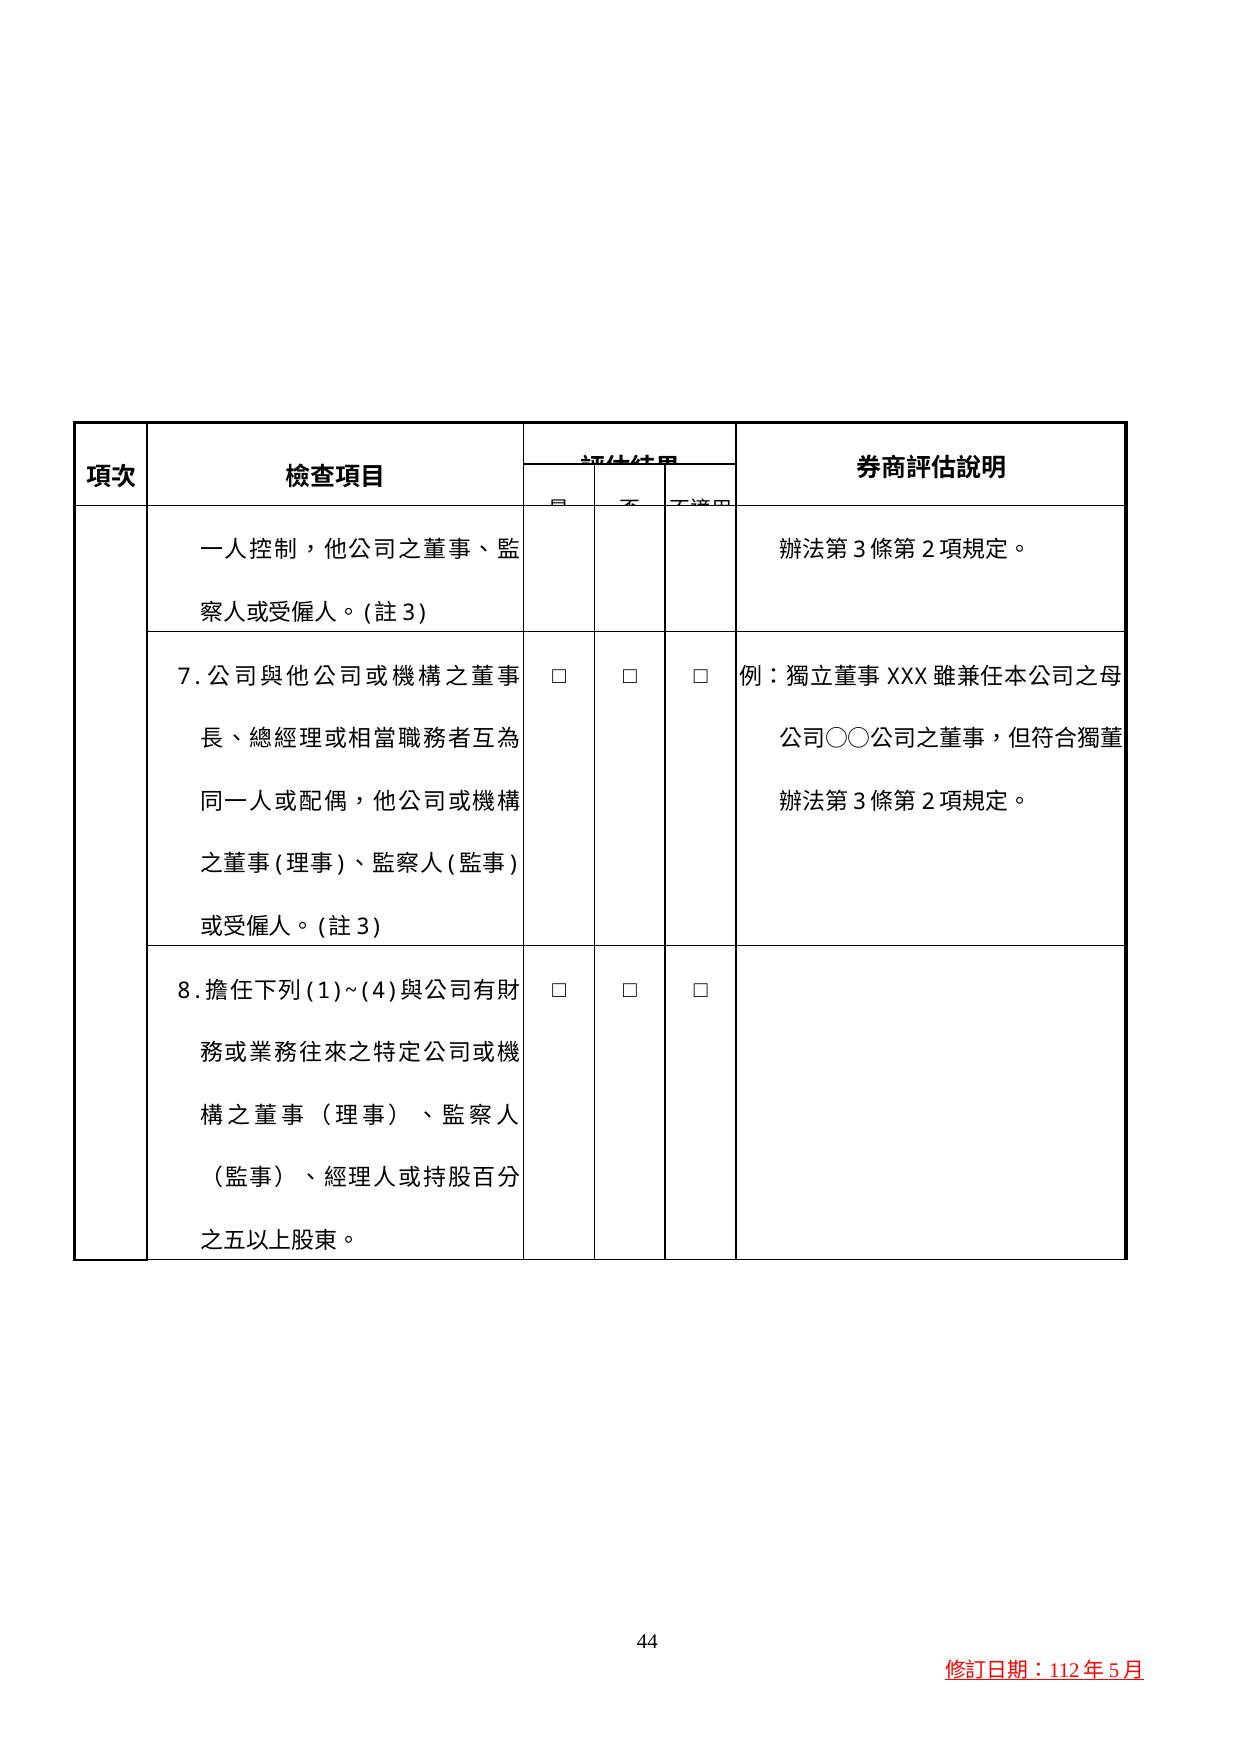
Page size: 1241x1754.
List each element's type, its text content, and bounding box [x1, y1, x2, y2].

table_header 項次 [76, 424, 146, 504]
table_cell 否 [595, 465, 664, 504]
table_cell 7.公司與他公司或機構之董事長、總經理或相當職務者互為同一人或配偶，他公司或機構之董事(理事)、監察人(監事)或受僱人。(註3) [148, 632, 523, 945]
table_cell 例：獨立董事XXX雖兼任本公司之母公司○○公司之董事，但無獨董辦法第3條第4項(2)、(3)、(4)款情事，符合獨董辦法第3條第2項規定。 [737, 946, 1124, 1259]
table_header 檢查項目 [148, 424, 523, 504]
table_cell □ [524, 506, 594, 631]
table_cell □ [595, 946, 664, 1259]
table_header 券商評估說明 (至少應填製下列預設文字格式內容) [737, 424, 1124, 504]
table_cell 是 [524, 465, 594, 504]
table_cell □ [666, 506, 735, 631]
table_cell □ [595, 632, 664, 945]
table_cell 一人控制，他公司之董事、監察人或受僱人。(註3) [148, 506, 523, 631]
table_cell 例：獨立董事XXX雖兼任本公司之母公司○○公司之董事，但符合獨董辦法第3條第2項規定。 [737, 506, 1124, 631]
table_cell □ [524, 632, 594, 945]
table_cell [76, 506, 146, 1259]
table_header 評估結果 [524, 424, 735, 463]
table_cell 例：獨立董事XXX雖兼任本公司之母公司○○公司之董事，但符合獨董辦法第3條第2項規定。 [737, 632, 1124, 945]
table_cell □ [666, 946, 735, 1259]
table_cell □ [595, 506, 664, 631]
table_cell 不適用 [666, 465, 735, 504]
table_cell □ [666, 632, 735, 945]
table_cell □ [524, 946, 594, 1259]
table_cell 8.擔任下列(1)~(4)與公司有財務或業務往來之特定公司或機構之董事（理事）、監察人（監事）、經理人或持股百分之五以上股東。 持有公司已發行股份總數百分之二十以上，未超過百分之五十。(註3) 他公司及其董事、監察人及持有股份超過股份總數百分之十之股東總計持有公司已發行股份總數百分之三十以上，且雙方曾有財務或業務上之往來紀錄。前述人員持有之股票，包括其配偶、未成年子女及利用他人名義持有者在內。 公司之營業收入來自他公司及其集團公司達百分之三十以上。 公司之主要產品原料（指占總進貨金額百分之三十以上者，且為製造產品所不可缺乏關鍵性原料）或主要商品（指占總營業收入百分之三十以上者），其數量或總進貨金額來自他公司及其集團公司達百分之五十以上。 [148, 946, 523, 1259]
